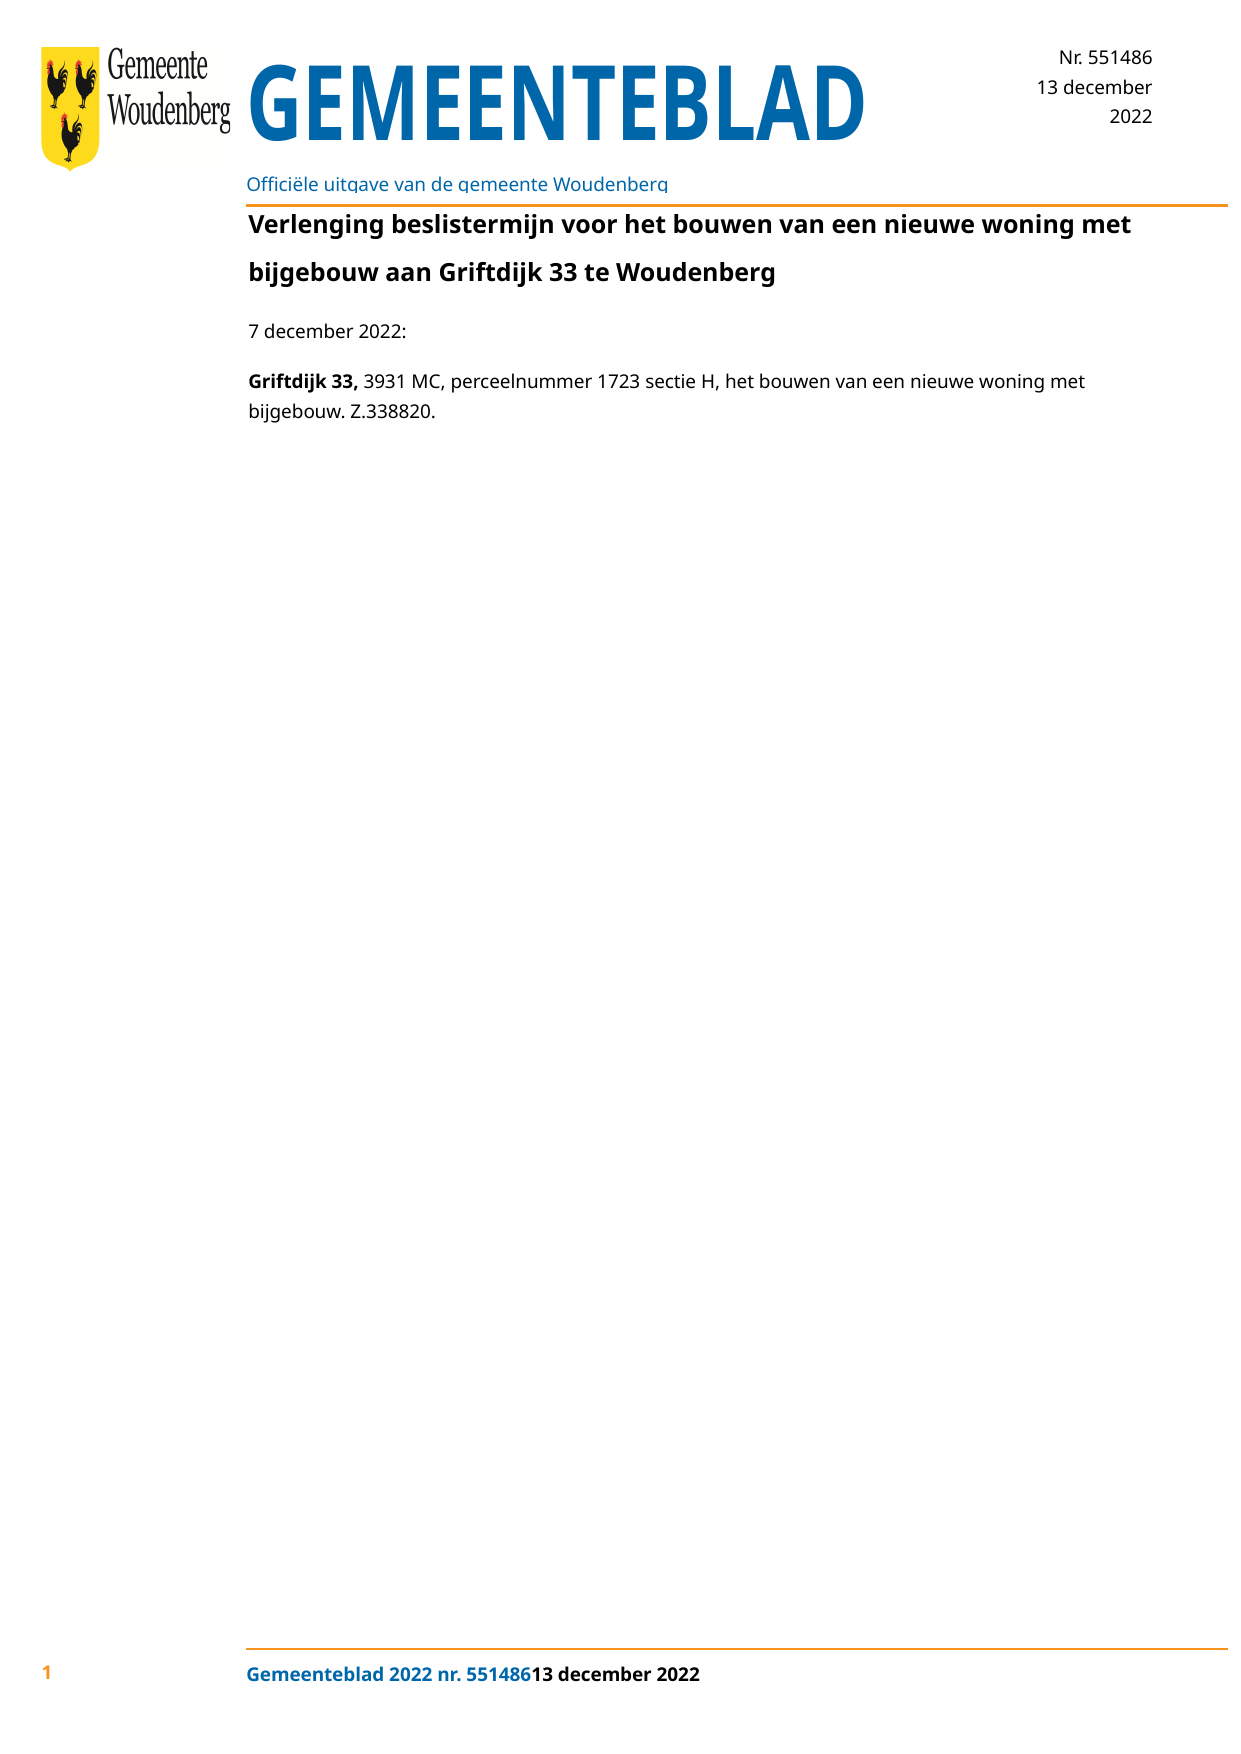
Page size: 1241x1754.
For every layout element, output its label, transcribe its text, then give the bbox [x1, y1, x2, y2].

picture [41, 47, 231, 172]
text Griftdijk 33, 3931 MC, perceelnummer 1723 sectie H, het bouwen van een nieuwe woning met bijgebouw. Z.338820. [248, 368, 1152, 424]
text 7 december 2022: [248, 318, 1152, 344]
text Verlenging beslistermijn voor het bouwen van een nieuwe woning met bijgebouw aan Griftdijk 33 te Woudenberg [248, 207, 1152, 288]
